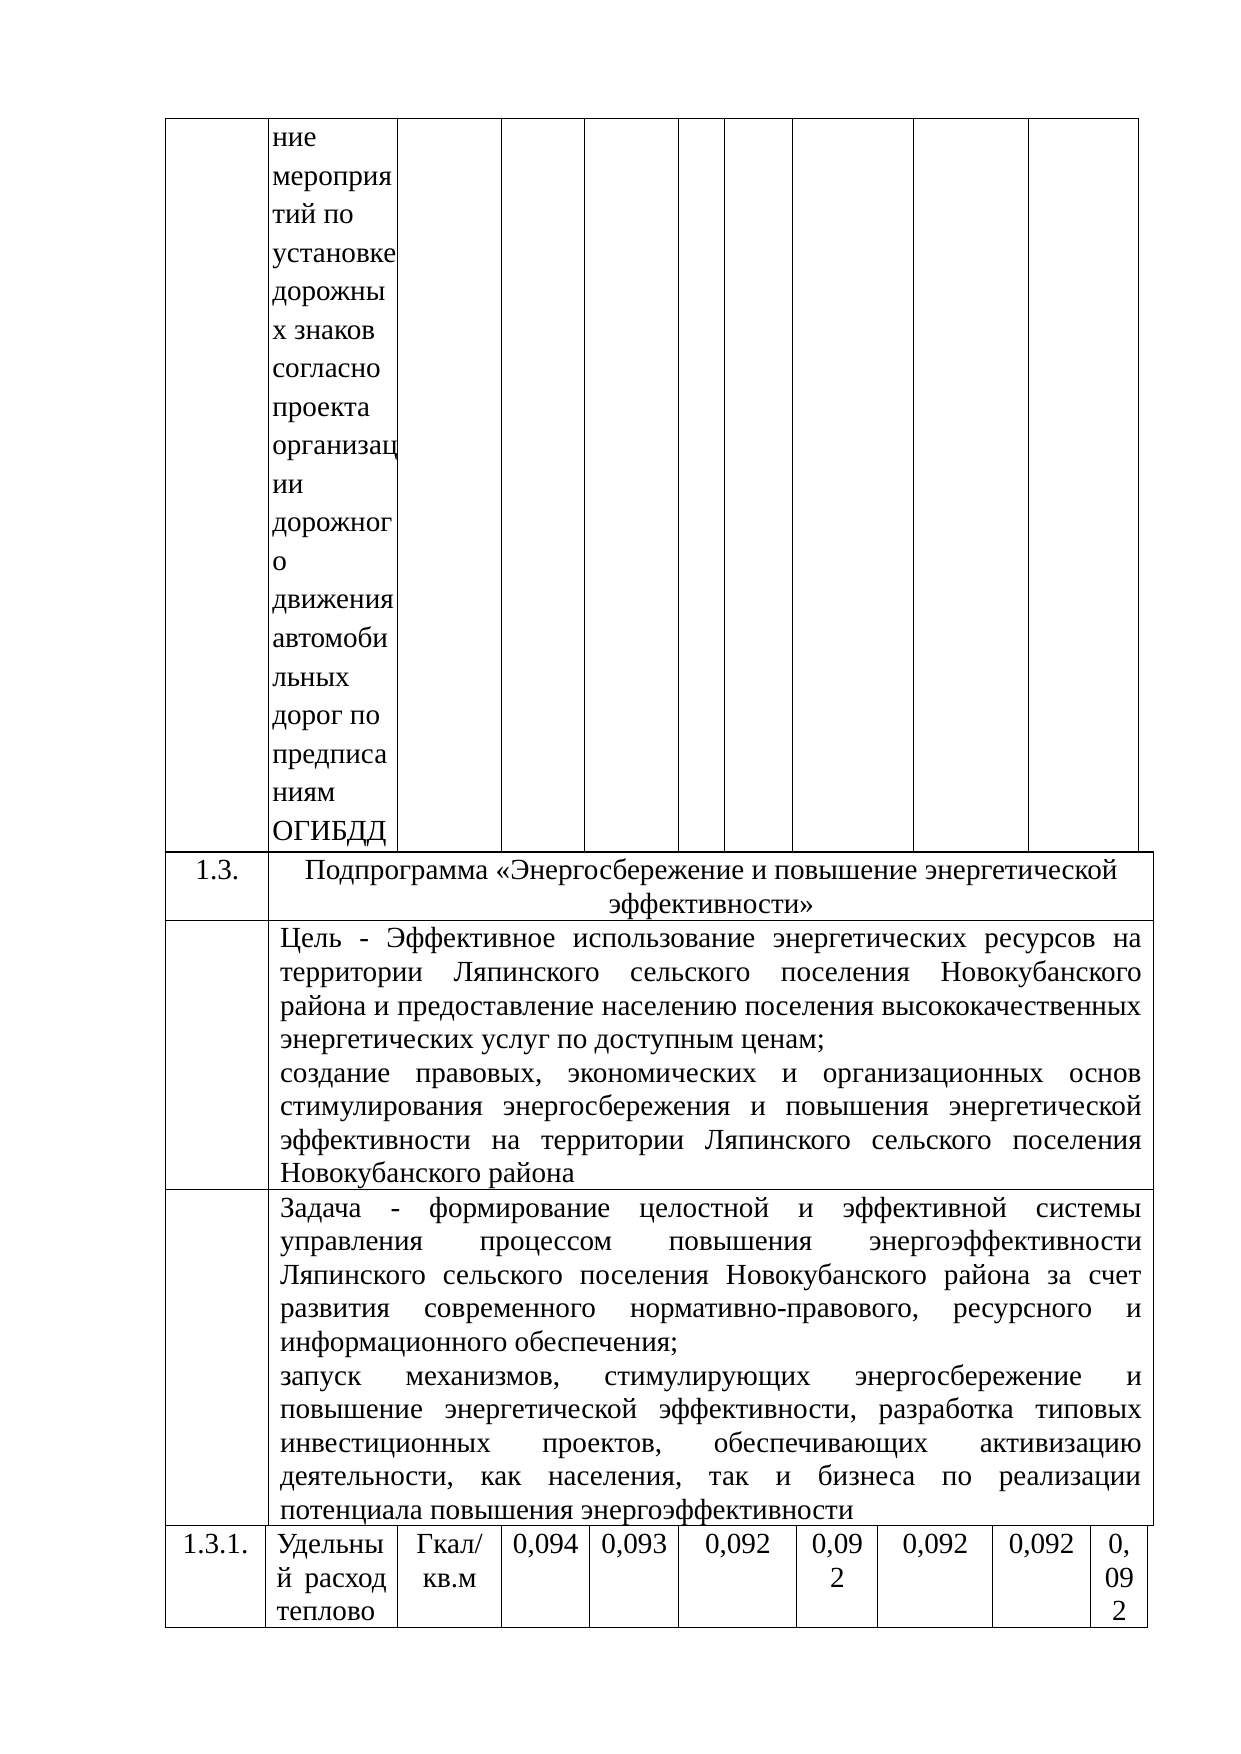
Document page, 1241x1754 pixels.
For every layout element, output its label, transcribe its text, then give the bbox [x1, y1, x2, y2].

table_cell 0,092 [1091, 1526, 1147, 1627]
table_cell Удельный расход теплово [266, 1526, 397, 1627]
table_cell [166, 921, 268, 1189]
table_cell Гкал/кв.м [398, 1526, 501, 1627]
table_cell [1029, 119, 1138, 851]
table_cell 0,092 [993, 1526, 1090, 1627]
table_cell [166, 119, 268, 851]
table_cell 0,092 [797, 1526, 877, 1627]
table_cell 0,092 [878, 1526, 992, 1627]
table_cell Подпрограмма «Энергосбережение и повышение энергетической эффективности» [269, 853, 1153, 919]
table_cell [793, 119, 913, 851]
table_cell 1.3.1. [166, 1526, 265, 1627]
table_cell [398, 119, 501, 851]
table_cell 0,094 [502, 1526, 589, 1627]
table_cell [725, 119, 792, 851]
table_cell Задача - формирование целостной и эффективной системы управления процессом повышения энергоэффективности Ляпинского сельского поселения Новокубанского района за счет развития современного нормативно-правового, ресурсного и информационного обеспечения; запуск механизмов, стимулирующих энергосбережение и повышение энергетической эффективности, разработка типовых инвестиционных проектов, обеспечивающих активизацию деятельности, как населения, так и бизнеса по реализации потенциала повышения энергоэффективности [269, 1190, 1153, 1525]
table_cell [1139, 118, 1153, 851]
table_cell [502, 119, 584, 851]
table_cell [679, 119, 724, 851]
table_cell [1148, 1526, 1153, 1627]
table_cell Цель - Эффективное использование энергетических ресурсов на территории Ляпинского сельского поселения Новокубанского района и предоставление населению поселения высококачественных энергетических услуг по доступным ценам; создание правовых, экономических и организационных основ стимулирования энергосбережения и повышения энергетической эффективности на территории Ляпинского сельского поселения Новокубанского района [269, 921, 1153, 1189]
table_cell 0,093 [590, 1526, 678, 1627]
table_cell 1.3. [166, 853, 268, 919]
table_cell [166, 1190, 268, 1525]
table_cell [914, 119, 1028, 851]
table_cell ние мероприятий по установке дорожных знаков согласно проекта организации дорожного движения автомобильных дорог по предписаниям ОГИБДД [269, 119, 397, 851]
table_cell [585, 119, 678, 851]
table_cell 0,092 [679, 1526, 796, 1627]
